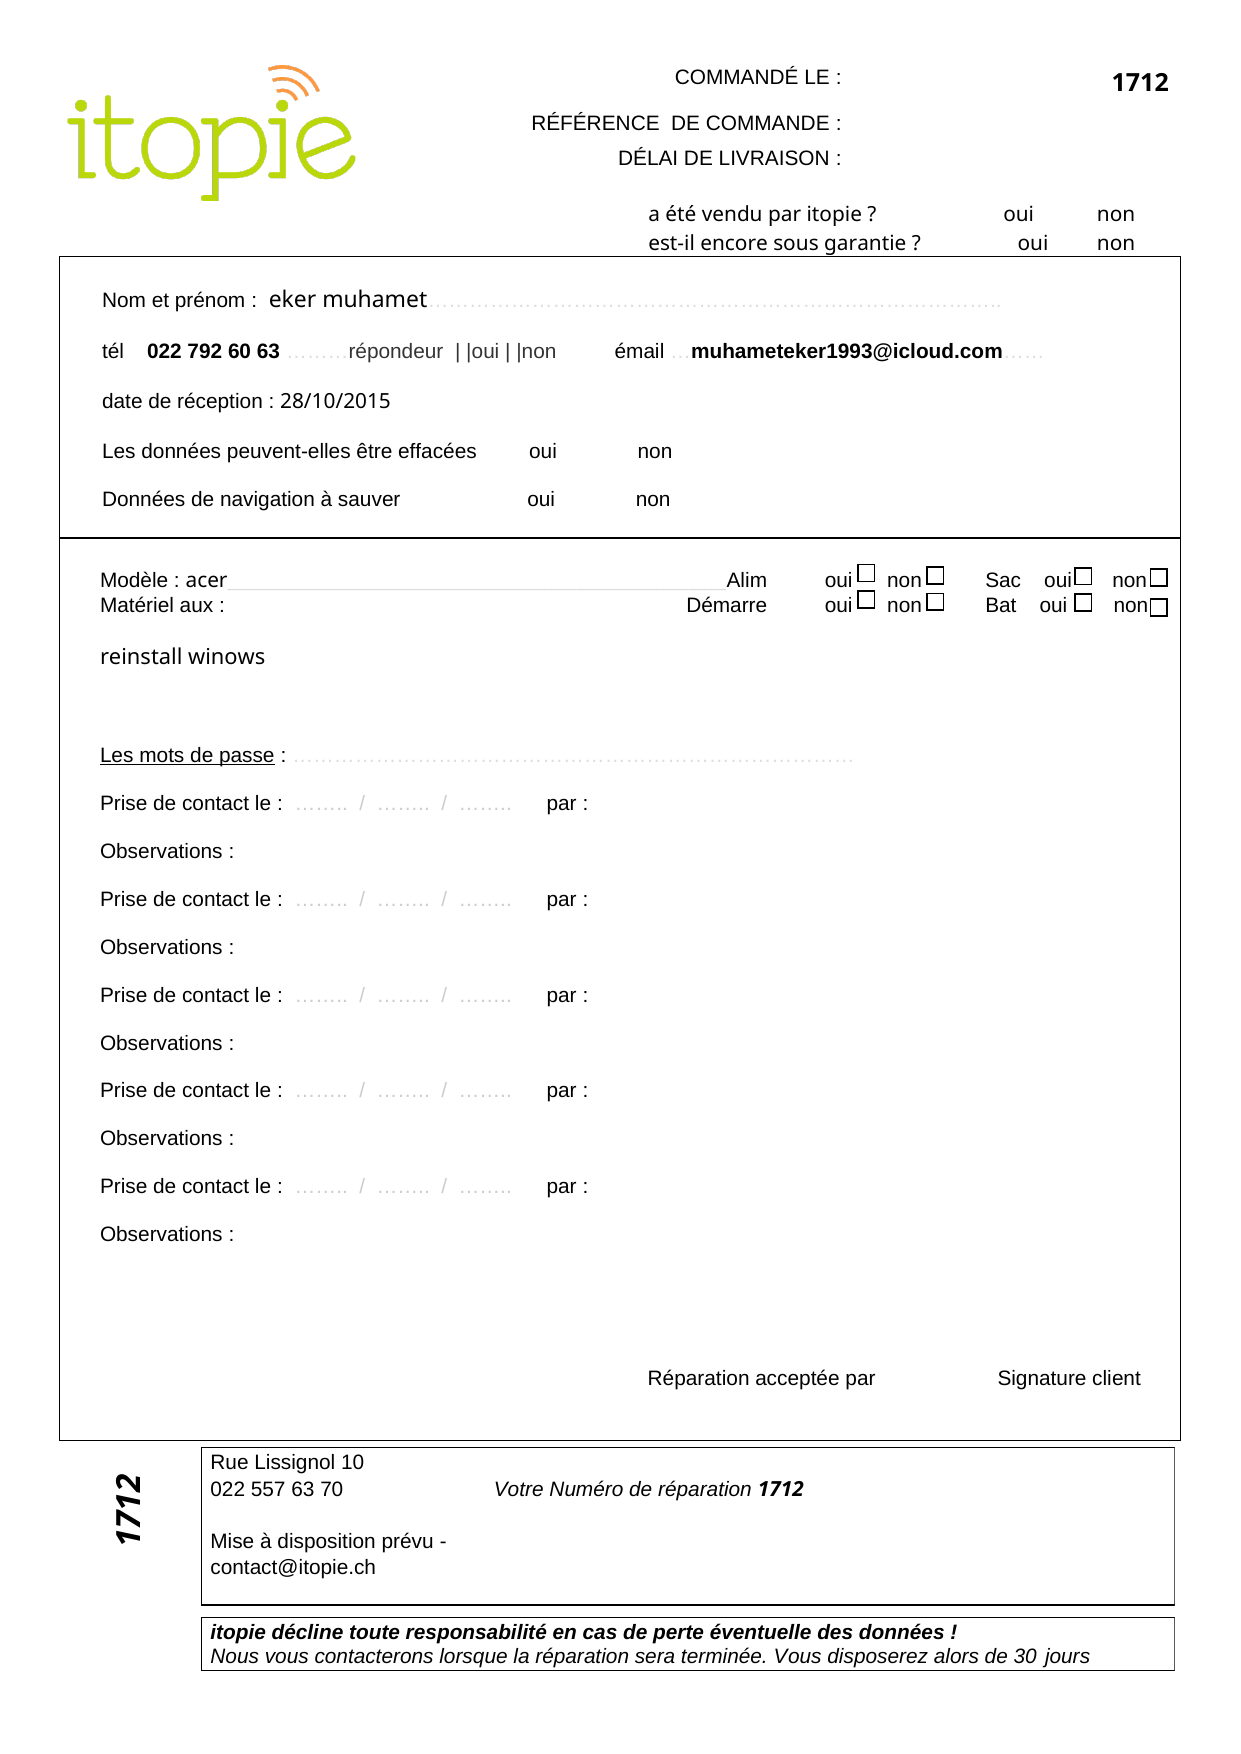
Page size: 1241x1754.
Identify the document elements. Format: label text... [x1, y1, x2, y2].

text Prise de contact le : …….. / …….. / …….. par : [60, 1171, 1180, 1198]
text Observations : [60, 1123, 1180, 1150]
text Matériel aux : Démarre oui non Bat oui non [60, 590, 1180, 617]
text Données de navigation à sauver oui non [60, 484, 1180, 511]
table_cell RÉFÉRENCE DE COMMANDE : [490, 105, 847, 140]
text Réparation acceptée par Signature client [60, 1363, 1180, 1390]
text Observations : [60, 1027, 1180, 1054]
table_header 1712 [59, 1441, 195, 1677]
table_cell [847, 105, 1180, 140]
text date de réception : 28/10/2015 [60, 383, 1180, 415]
text est-il encore sous garantie ? oui non [59, 228, 1181, 256]
text Prise de contact le : …….. / …….. / …….. par : [60, 1075, 1180, 1102]
text Observations : [60, 931, 1180, 958]
text Prise de contact le : …….. / …….. / …….. par : [60, 788, 1180, 815]
text Observations : [60, 1219, 1180, 1246]
table_header 1712 [847, 59, 1180, 104]
text Nom et prénom : eker muhamet……………………………………………………………………….. [60, 280, 1180, 314]
table_cell [847, 140, 1180, 175]
text Prise de contact le : …….. / …….. / …….. par : [60, 979, 1180, 1006]
text Modèle : acer Alim oui non Sac oui non [948, 562, 1180, 590]
text Modèle : acer Alim oui non Sac oui non [879, 562, 925, 590]
text Prise de contact le : …….. / …….. / …….. par : [60, 883, 1180, 911]
text Les données peuvent-elles être effacées oui non [60, 436, 1180, 463]
text Observations : [60, 836, 1180, 863]
text Les mots de passe : ……………………………………………………………………… [60, 740, 1180, 767]
table_header COMMANDÉ LE : [490, 59, 847, 104]
table_cell itopie décline toute responsabilité en cas de perte éventuelle des données ! Nous vous contacterons lorsque la réparation sera terminée. Vous disposerez alors de 30 jours [195, 1611, 1180, 1677]
table_header Rue Lissignol 10 022 557 63 70 Votre Numéro de réparation 1712 Mise à disposition prévu - contact@itopie.ch [195, 1441, 1180, 1611]
text reinstall winows [60, 638, 1180, 671]
text tél 022 792 60 63 ………répondeur | |oui | |non émail …muhameteker1993@icloud.com…… [60, 335, 1180, 362]
text a été vendu par itopie ? oui non [59, 199, 1181, 228]
picture [67, 65, 356, 201]
table_cell DÉLAI DE LIVRAISON : [490, 140, 847, 175]
text Modèle : acer Alim oui non Sac oui non [60, 562, 856, 590]
